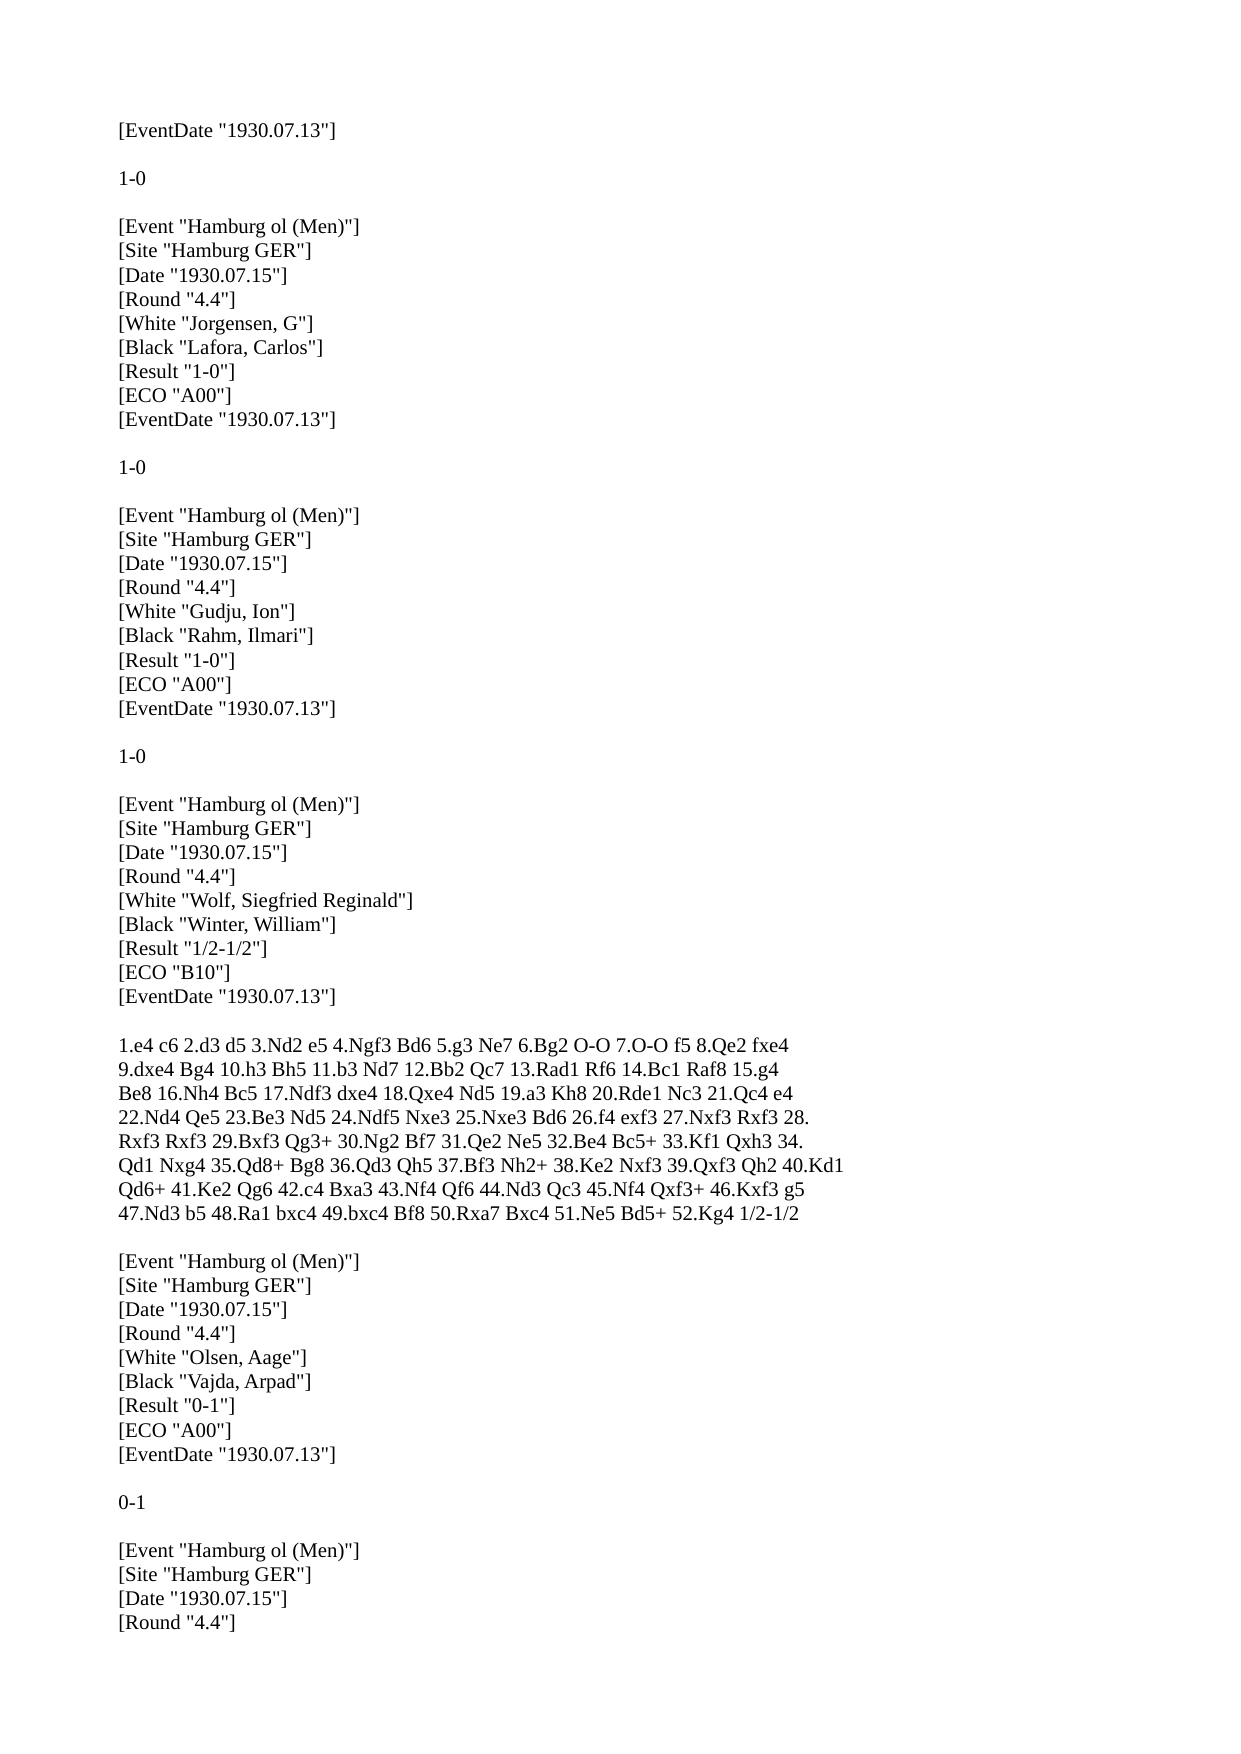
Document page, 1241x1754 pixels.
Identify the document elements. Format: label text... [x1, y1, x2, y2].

text [Site "Hamburg GER"] [118, 238, 1122, 262]
text Rxf3 Rxf3 29.Bxf3 Qg3+ 30.Ng2 Bf7 31.Qe2 Ne5 32.Be4 Bc5+ 33.Kf1 Qxh3 34. [118, 1129, 1122, 1153]
text [Event "Hamburg ol (Men)"] [118, 1538, 1122, 1562]
text 22.Nd4 Qe5 23.Be3 Nd5 24.Ndf5 Nxe3 25.Nxe3 Bd6 26.f4 exf3 27.Nxf3 Rxf3 28. [118, 1105, 1122, 1129]
text Qd6+ 41.Ke2 Qg6 42.c4 Bxa3 43.Nf4 Qf6 44.Nd3 Qc3 45.Nf4 Qxf3+ 46.Kxf3 g5 [118, 1177, 1122, 1201]
text [Result "0-1"] [118, 1393, 1122, 1417]
text [ECO "A00"] [118, 383, 1122, 407]
text [EventDate "1930.07.13"] [118, 1442, 1122, 1466]
text [White "Gudju, Ion"] [118, 599, 1122, 623]
text [Round "4.4"] [118, 1610, 1122, 1634]
text [Event "Hamburg ol (Men)"] [118, 503, 1122, 527]
text [Result "1-0"] [118, 647, 1122, 672]
text [Date "1930.07.15"] [118, 551, 1122, 575]
text [EventDate "1930.07.13"] [118, 118, 1122, 142]
text [Date "1930.07.15"] [118, 1586, 1122, 1610]
text [Black "Winter, William"] [118, 912, 1122, 936]
text [Site "Hamburg GER"] [118, 1273, 1122, 1297]
text [ECO "B10"] [118, 960, 1122, 984]
text [Black "Vajda, Arpad"] [118, 1369, 1122, 1393]
text [Round "4.4"] [118, 1321, 1122, 1345]
text [ECO "A00"] [118, 1417, 1122, 1442]
text [Result "1/2-1/2"] [118, 936, 1122, 960]
text [Site "Hamburg GER"] [118, 527, 1122, 551]
text 9.dxe4 Bg4 10.h3 Bh5 11.b3 Nd7 12.Bb2 Qc7 13.Rad1 Rf6 14.Bc1 Raf8 15.g4 [118, 1057, 1122, 1081]
text 1-0 [118, 166, 1122, 190]
text 1.e4 c6 2.d3 d5 3.Nd2 e5 4.Ngf3 Bd6 5.g3 Ne7 6.Bg2 O-O 7.O-O f5 8.Qe2 fxe4 [118, 1032, 1122, 1057]
text Be8 16.Nh4 Bc5 17.Ndf3 dxe4 18.Qxe4 Nd5 19.a3 Kh8 20.Rde1 Nc3 21.Qc4 e4 [118, 1081, 1122, 1105]
text [White "Wolf, Siegfried Reginald"] [118, 888, 1122, 912]
text [White "Olsen, Aage"] [118, 1345, 1122, 1369]
text [EventDate "1930.07.13"] [118, 407, 1122, 431]
text Qd1 Nxg4 35.Qd8+ Bg8 36.Qd3 Qh5 37.Bf3 Nh2+ 38.Ke2 Nxf3 39.Qxf3 Qh2 40.Kd1 [118, 1153, 1122, 1177]
text [EventDate "1930.07.13"] [118, 696, 1122, 720]
text 1-0 [118, 455, 1122, 479]
text [Date "1930.07.15"] [118, 262, 1122, 287]
text [Site "Hamburg GER"] [118, 816, 1122, 840]
text [Round "4.4"] [118, 575, 1122, 599]
text 1-0 [118, 744, 1122, 768]
text 0-1 [118, 1490, 1122, 1514]
text [Round "4.4"] [118, 287, 1122, 311]
text [ECO "A00"] [118, 672, 1122, 696]
text [Event "Hamburg ol (Men)"] [118, 792, 1122, 816]
text [Black "Lafora, Carlos"] [118, 335, 1122, 359]
text [Date "1930.07.15"] [118, 1297, 1122, 1321]
text [Black "Rahm, Ilmari"] [118, 623, 1122, 647]
text 47.Nd3 b5 48.Ra1 bxc4 49.bxc4 Bf8 50.Rxa7 Bxc4 51.Ne5 Bd5+ 52.Kg4 1/2-1/2 [118, 1201, 1122, 1225]
text [Result "1-0"] [118, 359, 1122, 383]
text [Site "Hamburg GER"] [118, 1562, 1122, 1586]
text [Date "1930.07.15"] [118, 840, 1122, 864]
text [White "Jorgensen, G"] [118, 311, 1122, 335]
text [EventDate "1930.07.13"] [118, 984, 1122, 1008]
text [Event "Hamburg ol (Men)"] [118, 214, 1122, 238]
text [Round "4.4"] [118, 864, 1122, 888]
text [Event "Hamburg ol (Men)"] [118, 1249, 1122, 1273]
